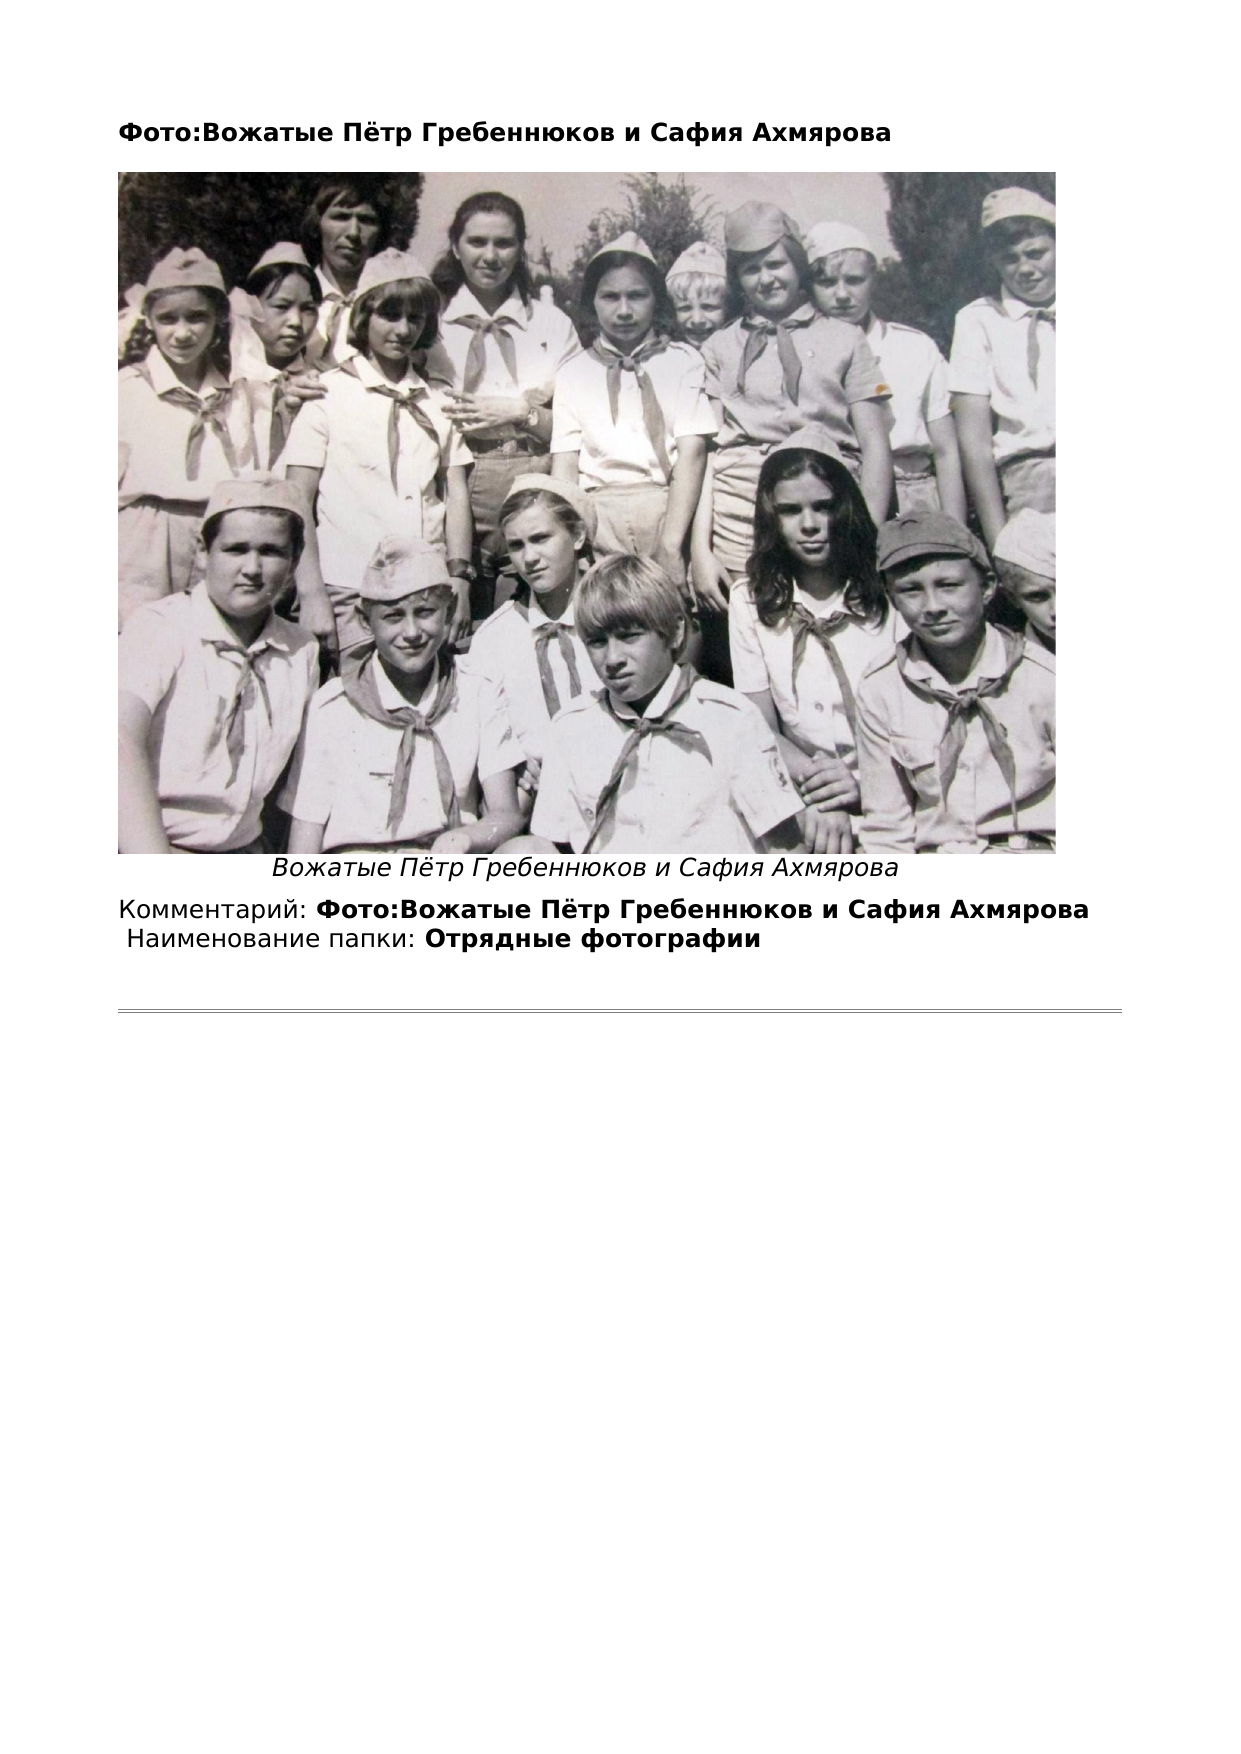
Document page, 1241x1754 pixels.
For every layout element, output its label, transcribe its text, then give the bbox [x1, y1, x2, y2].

subtitle Фото:Вожатые Пётр Гребеннюков и Сафия Ахмярова [118, 118, 1122, 147]
picture [118, 172, 1056, 854]
text Комментарий: Фото:Вожатые Пётр Гребеннюков и Сафия Ахмярова Наименование папки: Отрядные фотографии [118, 895, 1122, 982]
text Вожатые Пётр Гребеннюков и Сафия Ахмярова [118, 854, 1056, 882]
